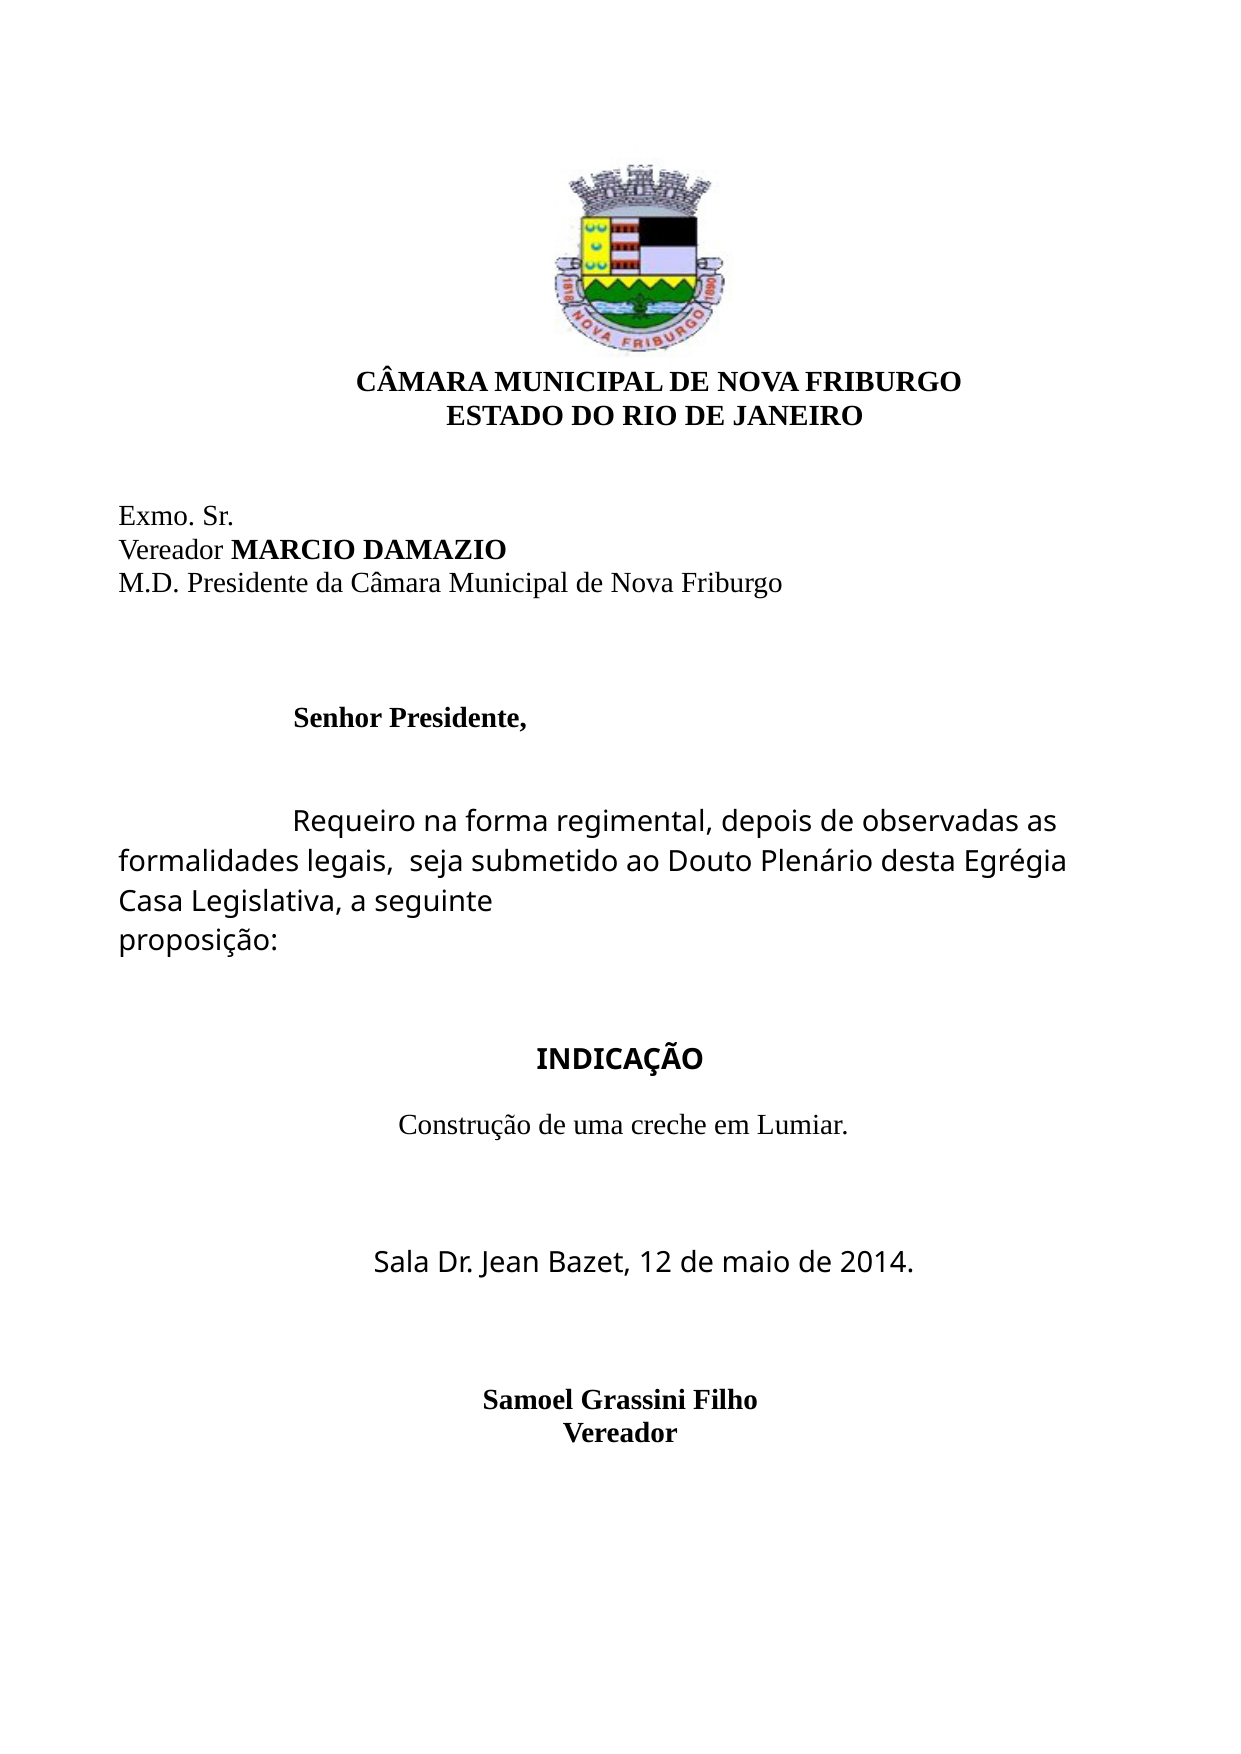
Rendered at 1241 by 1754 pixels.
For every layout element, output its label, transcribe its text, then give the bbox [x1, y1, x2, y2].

text proposição: [118, 919, 1122, 959]
text Sala Dr. Jean Bazet, 12 de maio de 2014. [118, 1241, 1122, 1281]
text Senhor Presidente, [118, 700, 1122, 733]
text Vereador [118, 1416, 1122, 1449]
text CÂMARA MUNICIPAL DE NOVA FRIBURGO [118, 118, 1122, 398]
text M.D. Presidente da Câmara Municipal de Nova Friburgo [118, 566, 1122, 599]
text Vereador MARCIO DAMAZIO [118, 532, 1122, 566]
text INDICAÇÃO [118, 1038, 1122, 1078]
text ESTADO DO RIO DE JANEIRO [118, 398, 1122, 431]
text Requeiro na forma regimental, depois de observadas as formalidades legais, seja submetido ao Douto Plenário desta Egrégia Casa Legislativa, a seguinte [118, 800, 1122, 919]
text Exmo. Sr. [118, 498, 1122, 532]
text Samoel Grassini Filho [118, 1382, 1122, 1416]
text Construção de uma creche em Lumiar. [118, 1107, 1122, 1141]
